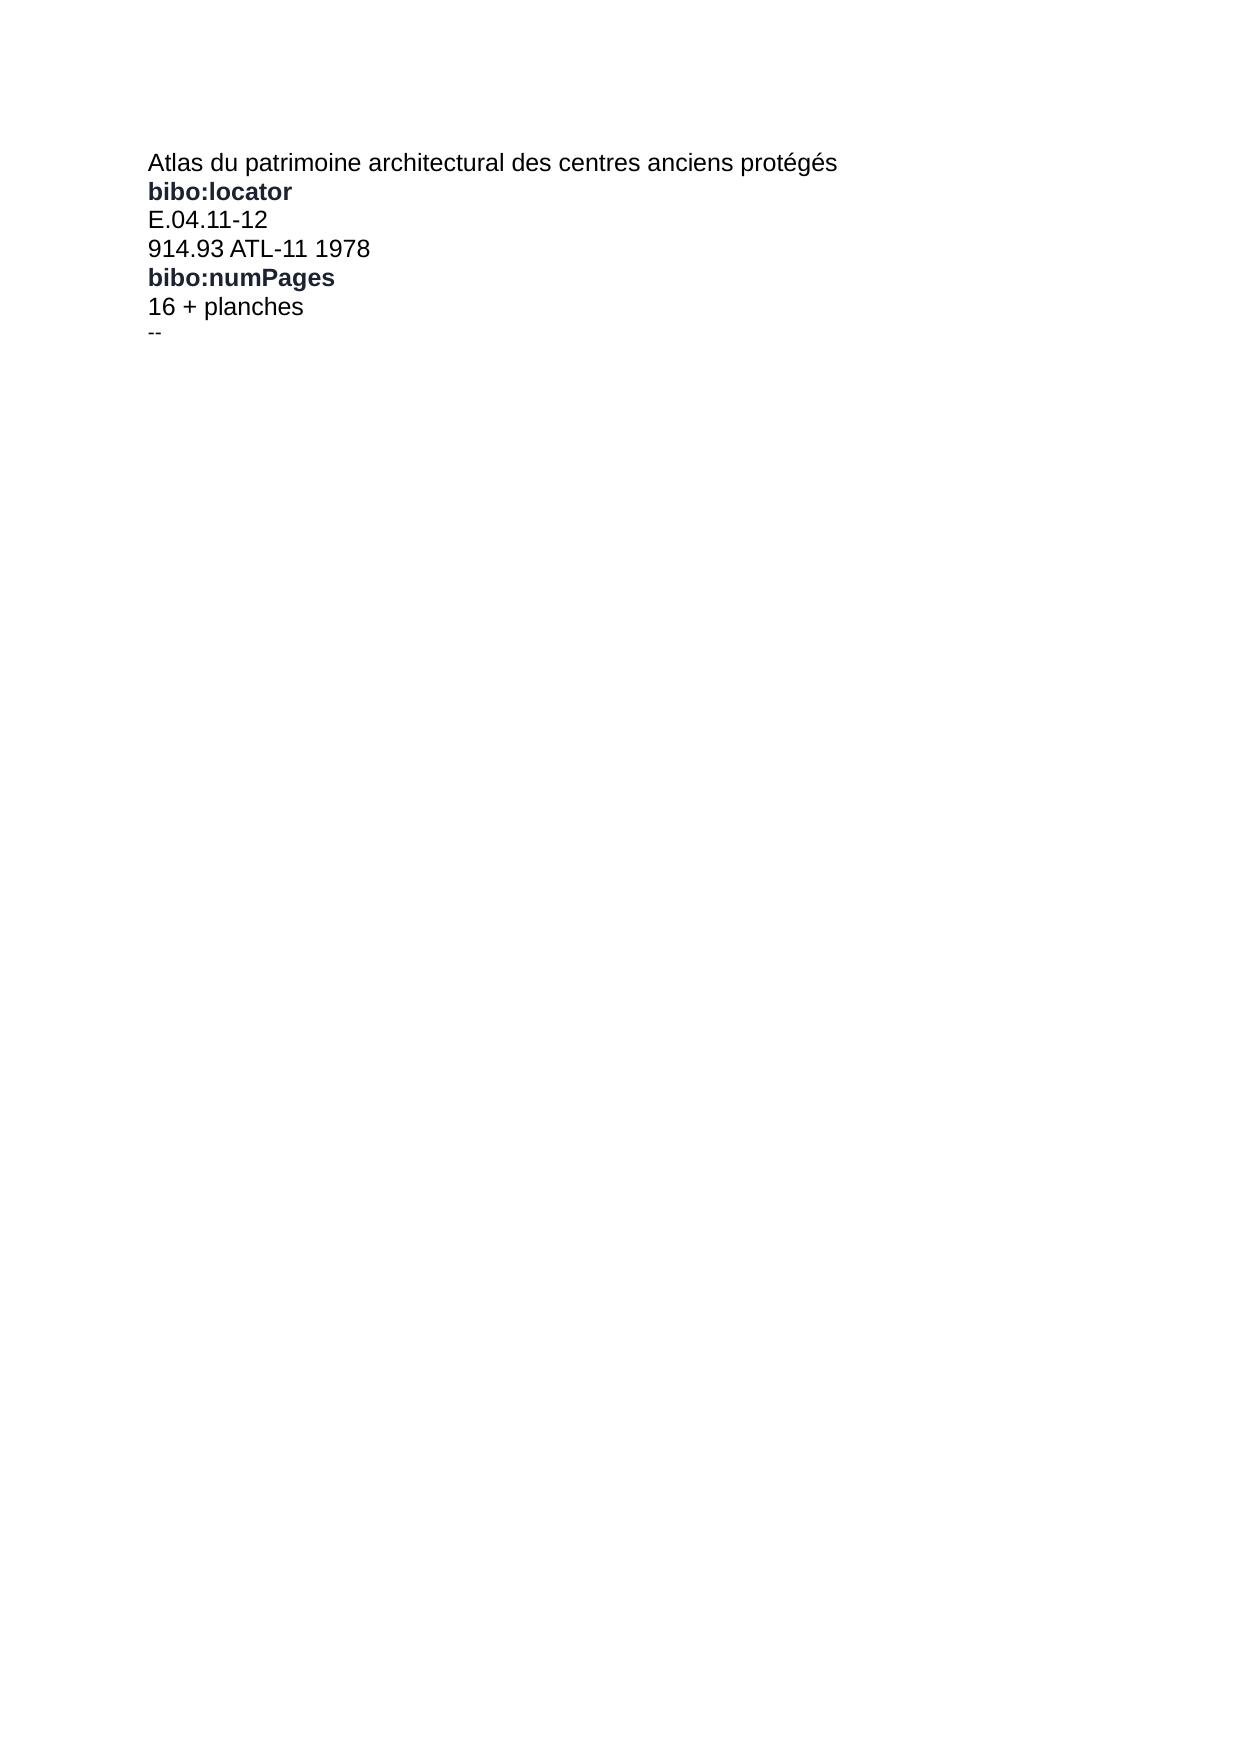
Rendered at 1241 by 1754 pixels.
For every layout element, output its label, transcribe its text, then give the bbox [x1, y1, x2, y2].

text Atlas du patrimoine architectural des centres anciens protégés [148, 148, 1092, 176]
text E.04.11-12 [148, 205, 1092, 234]
text bibo:numPages [148, 263, 1092, 291]
text 914.93 ATL-11 1978 [148, 234, 1092, 263]
text -- [148, 320, 1092, 344]
text 16 + planches [148, 291, 1092, 320]
text bibo:locator [148, 176, 1092, 205]
